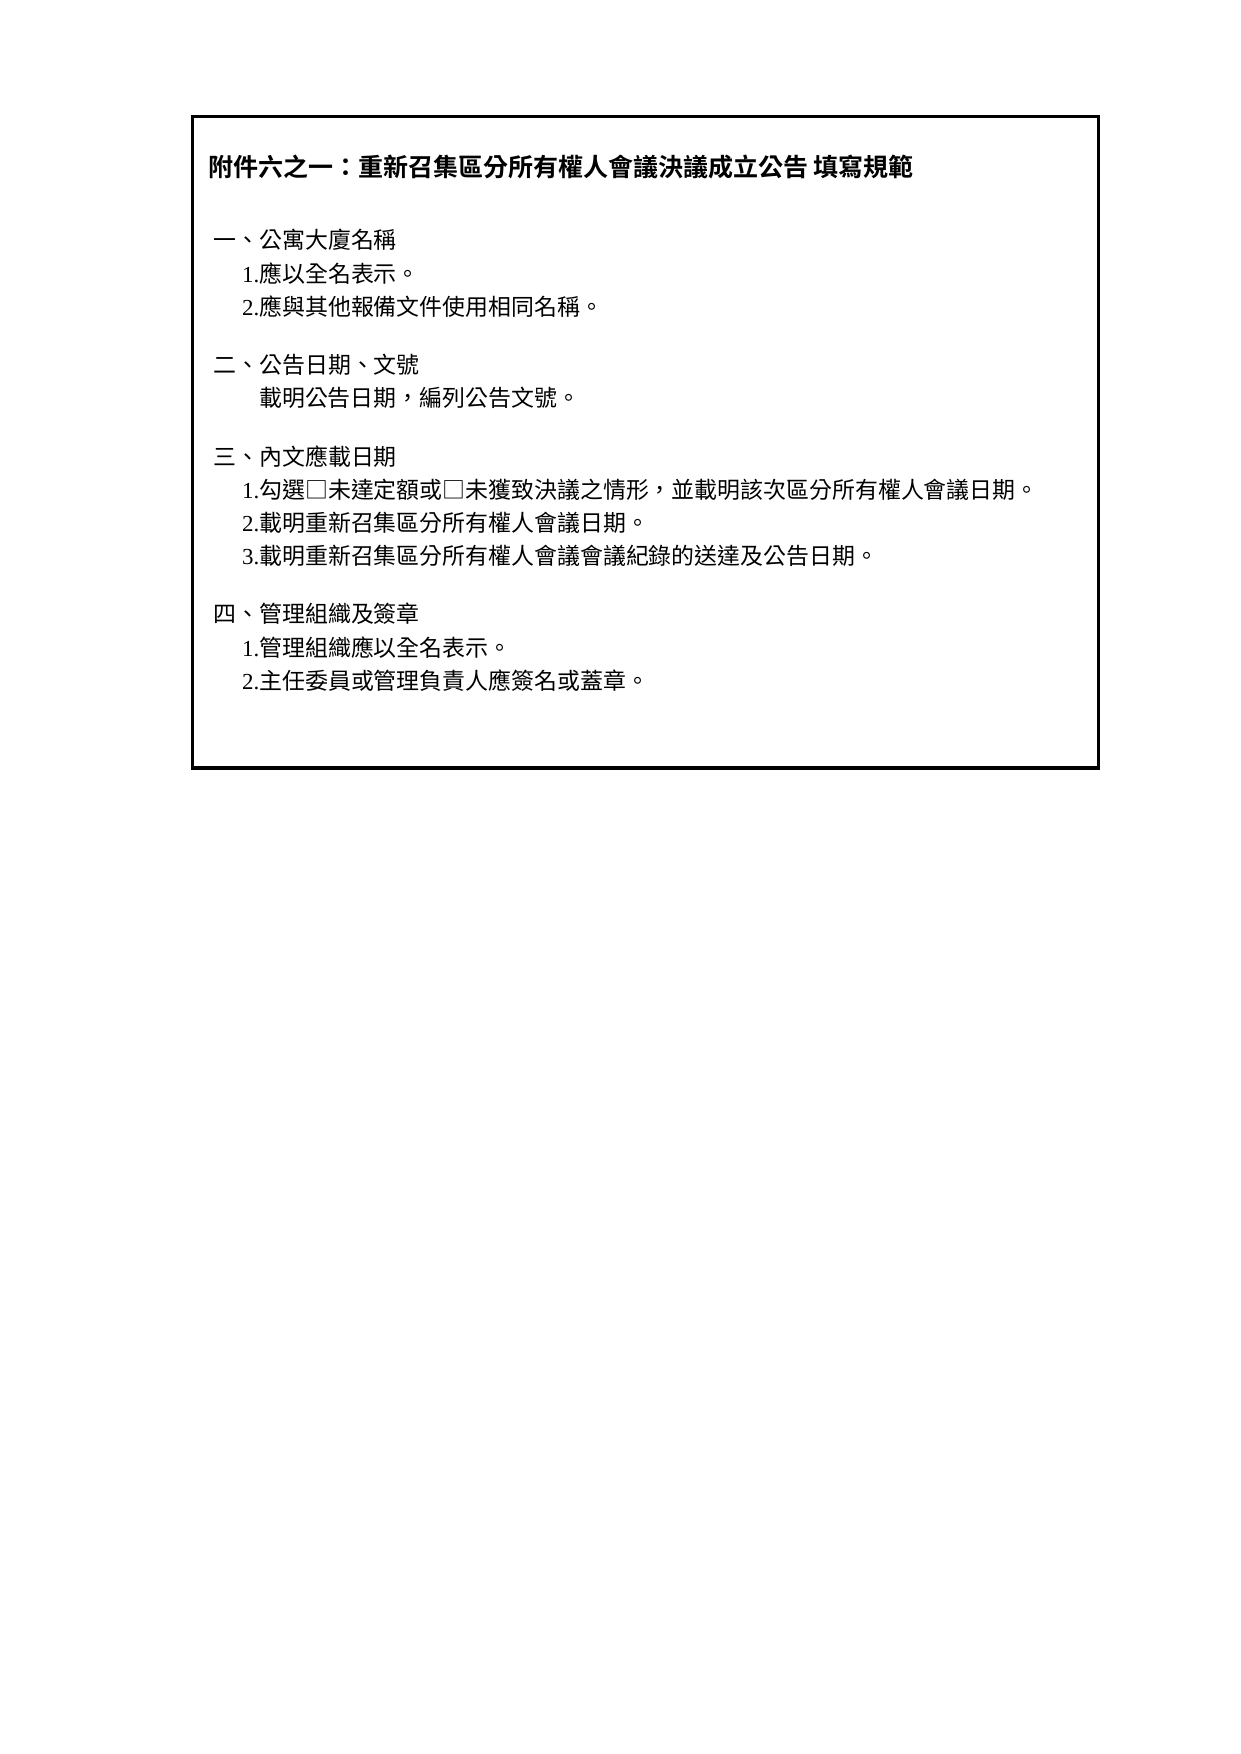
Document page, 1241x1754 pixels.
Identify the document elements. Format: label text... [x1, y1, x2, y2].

table_header 附件六之一：重新召集區分所有權人會議決議成立公告 填寫規範 一、公寓大廈名稱 1.應以全名表示。 2.應與其他報備文件使用相同名稱。 二、公告日期、文號 載明公告日期，編列公告文號。 三、內文應載日期 1.勾選□未達定額或□未獲致決議之情形，並載明該次區分所有權人會議日期。 2.載明重新召集區分所有權人會議日期。 3.載明重新召集區分所有權人會議會議紀錄的送達及公告日期。 四、管理組織及簽章 1.管理組織應以全名表示。 2.主任委員或管理負責人應簽名或蓋章。 [194, 118, 1097, 766]
